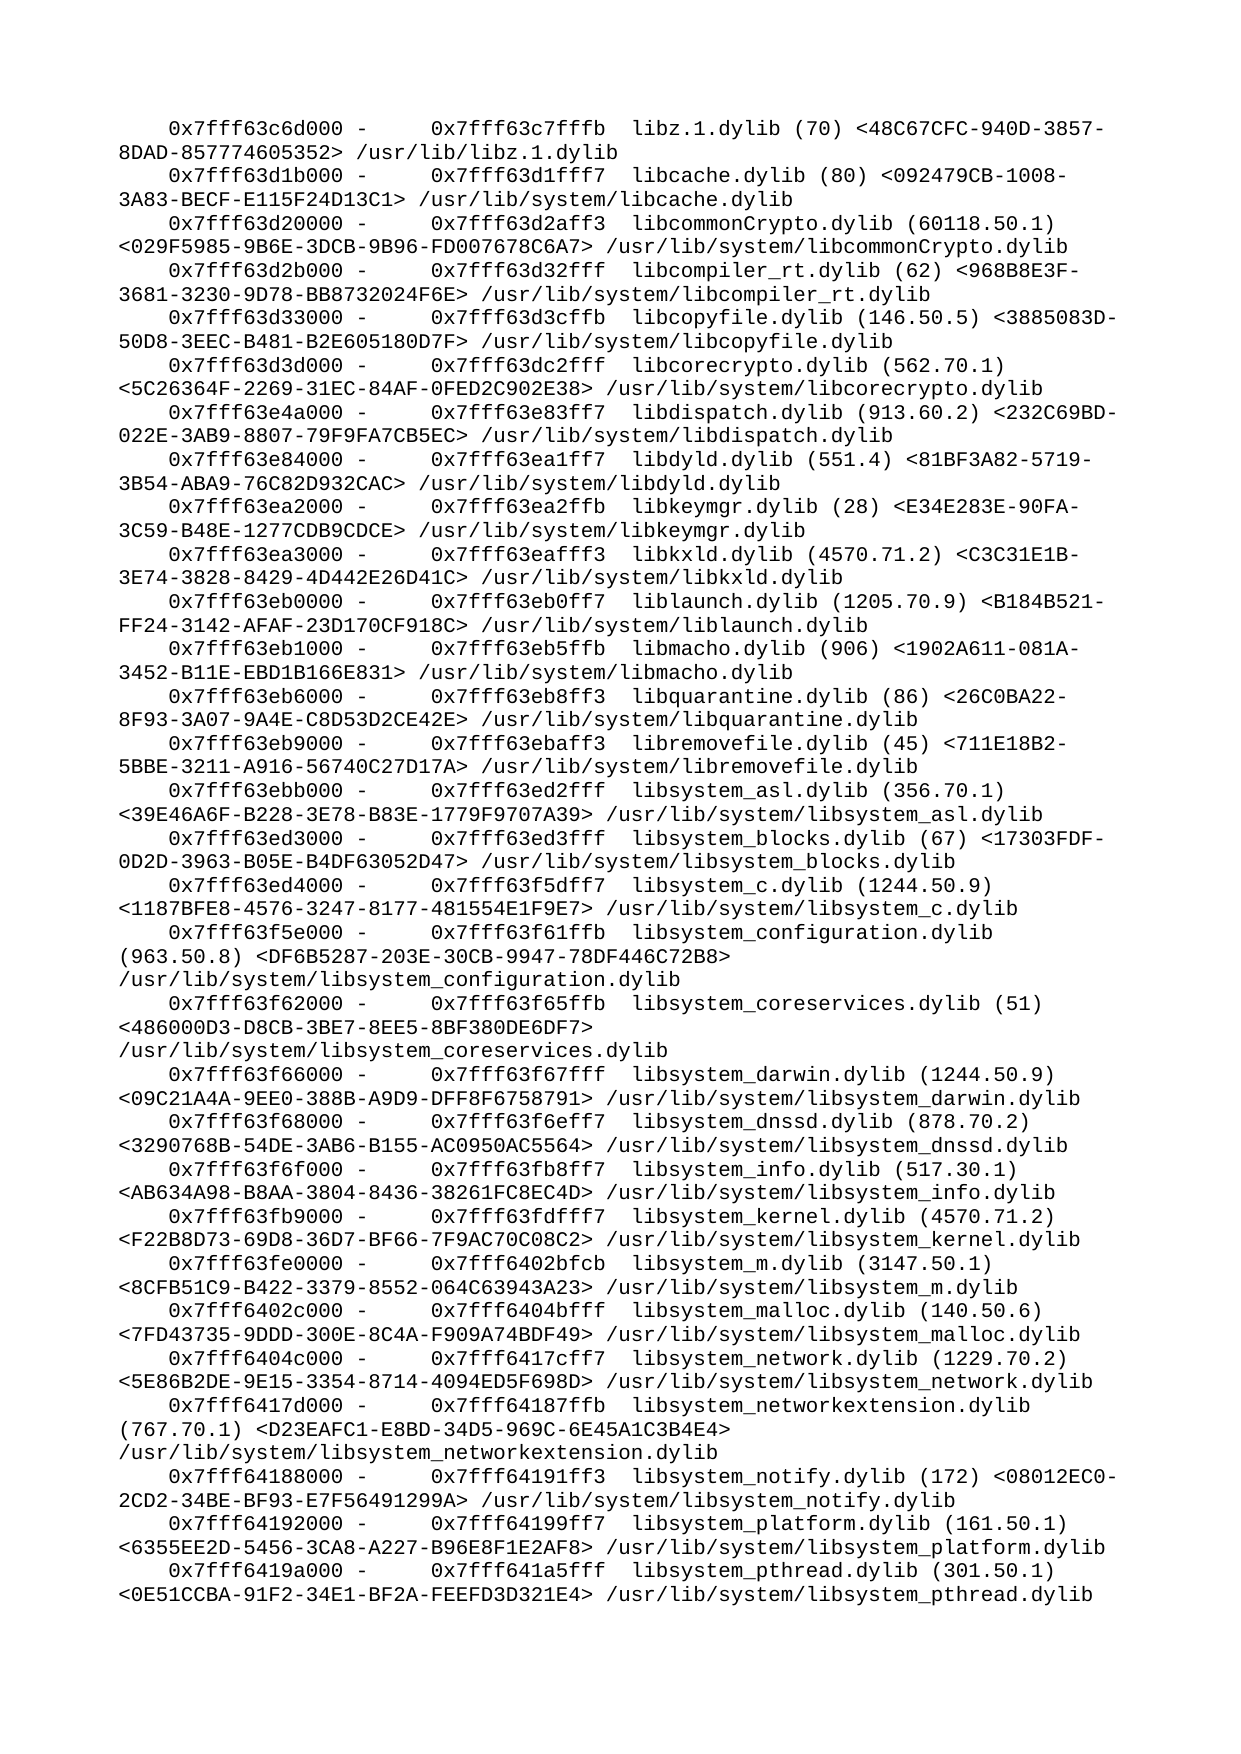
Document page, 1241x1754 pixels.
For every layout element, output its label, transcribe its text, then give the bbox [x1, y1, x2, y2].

text 0x7fff63ebb000 - 0x7fff63ed2fff libsystem_asl.dylib (356.70.1) <39E46A6F-B228-3E78-B83E-1779F9707A39> /usr/lib/system/libsystem_asl.dylib [118, 780, 1122, 827]
text 0x7fff63fb9000 - 0x7fff63fdfff7 libsystem_kernel.dylib (4570.71.2) <F22B8D73-69D8-36D7-BF66-7F9AC70C08C2> /usr/lib/system/libsystem_kernel.dylib [118, 1206, 1122, 1253]
text 0x7fff63f66000 - 0x7fff63f67fff libsystem_darwin.dylib (1244.50.9) <09C21A4A-9EE0-388B-A9D9-DFF8F6758791> /usr/lib/system/libsystem_darwin.dylib [118, 1064, 1122, 1111]
text 0x7fff6402c000 - 0x7fff6404bfff libsystem_malloc.dylib (140.50.6) <7FD43735-9DDD-300E-8C4A-F909A74BDF49> /usr/lib/system/libsystem_malloc.dylib [118, 1300, 1122, 1348]
text 0x7fff63eb6000 - 0x7fff63eb8ff3 libquarantine.dylib (86) <26C0BA22-8F93-3A07-9A4E-C8D53D2CE42E> /usr/lib/system/libquarantine.dylib [118, 686, 1122, 733]
text 0x7fff63eb9000 - 0x7fff63ebaff3 libremovefile.dylib (45) <711E18B2-5BBE-3211-A916-56740C27D17A> /usr/lib/system/libremovefile.dylib [118, 733, 1122, 780]
text 0x7fff6417d000 - 0x7fff64187ffb libsystem_networkextension.dylib (767.70.1) <D23EAFC1-E8BD-34D5-969C-6E45A1C3B4E4> /usr/lib/system/libsystem_networkextension.dylib [118, 1395, 1122, 1466]
text 0x7fff63eb1000 - 0x7fff63eb5ffb libmacho.dylib (906) <1902A611-081A-3452-B11E-EBD1B166E831> /usr/lib/system/libmacho.dylib [118, 638, 1122, 686]
text 0x7fff63e84000 - 0x7fff63ea1ff7 libdyld.dylib (551.4) <81BF3A82-5719-3B54-ABA9-76C82D932CAC> /usr/lib/system/libdyld.dylib [118, 449, 1122, 496]
text 0x7fff63d3d000 - 0x7fff63dc2fff libcorecrypto.dylib (562.70.1) <5C26364F-2269-31EC-84AF-0FED2C902E38> /usr/lib/system/libcorecrypto.dylib [118, 354, 1122, 402]
text 0x7fff63ea3000 - 0x7fff63eafff3 libkxld.dylib (4570.71.2) <C3C31E1B-3E74-3828-8429-4D442E26D41C> /usr/lib/system/libkxld.dylib [118, 544, 1122, 591]
text 0x7fff64188000 - 0x7fff64191ff3 libsystem_notify.dylib (172) <08012EC0-2CD2-34BE-BF93-E7F56491299A> /usr/lib/system/libsystem_notify.dylib [118, 1466, 1122, 1513]
text 0x7fff6419a000 - 0x7fff641a5fff libsystem_pthread.dylib (301.50.1) <0E51CCBA-91F2-34E1-BF2A-FEEFD3D321E4> /usr/lib/system/libsystem_pthread.dylib [118, 1561, 1122, 1608]
text 0x7fff63ed3000 - 0x7fff63ed3fff libsystem_blocks.dylib (67) <17303FDF-0D2D-3963-B05E-B4DF63052D47> /usr/lib/system/libsystem_blocks.dylib [118, 827, 1122, 875]
text 0x7fff63c6d000 - 0x7fff63c7fffb libz.1.dylib (70) <48C67CFC-940D-3857-8DAD-857774605352> /usr/lib/libz.1.dylib [118, 118, 1122, 165]
text 0x7fff63d20000 - 0x7fff63d2aff3 libcommonCrypto.dylib (60118.50.1) <029F5985-9B6E-3DCB-9B96-FD007678C6A7> /usr/lib/system/libcommonCrypto.dylib [118, 213, 1122, 260]
text 0x7fff63d33000 - 0x7fff63d3cffb libcopyfile.dylib (146.50.5) <3885083D-50D8-3EEC-B481-B2E605180D7F> /usr/lib/system/libcopyfile.dylib [118, 307, 1122, 354]
text 0x7fff63f5e000 - 0x7fff63f61ffb libsystem_configuration.dylib (963.50.8) <DF6B5287-203E-30CB-9947-78DF446C72B8> /usr/lib/system/libsystem_configuration.dylib [118, 922, 1122, 993]
text 0x7fff63ea2000 - 0x7fff63ea2ffb libkeymgr.dylib (28) <E34E283E-90FA-3C59-B48E-1277CDB9CDCE> /usr/lib/system/libkeymgr.dylib [118, 496, 1122, 544]
text 0x7fff64192000 - 0x7fff64199ff7 libsystem_platform.dylib (161.50.1) <6355EE2D-5456-3CA8-A227-B96E8F1E2AF8> /usr/lib/system/libsystem_platform.dylib [118, 1513, 1122, 1561]
text 0x7fff63fe0000 - 0x7fff6402bfcb libsystem_m.dylib (3147.50.1) <8CFB51C9-B422-3379-8552-064C63943A23> /usr/lib/system/libsystem_m.dylib [118, 1253, 1122, 1300]
text 0x7fff63f6f000 - 0x7fff63fb8ff7 libsystem_info.dylib (517.30.1) <AB634A98-B8AA-3804-8436-38261FC8EC4D> /usr/lib/system/libsystem_info.dylib [118, 1158, 1122, 1206]
text 0x7fff63d1b000 - 0x7fff63d1fff7 libcache.dylib (80) <092479CB-1008-3A83-BECF-E115F24D13C1> /usr/lib/system/libcache.dylib [118, 165, 1122, 213]
text 0x7fff63eb0000 - 0x7fff63eb0ff7 liblaunch.dylib (1205.70.9) <B184B521-FF24-3142-AFAF-23D170CF918C> /usr/lib/system/liblaunch.dylib [118, 591, 1122, 638]
text 0x7fff63e4a000 - 0x7fff63e83ff7 libdispatch.dylib (913.60.2) <232C69BD-022E-3AB9-8807-79F9FA7CB5EC> /usr/lib/system/libdispatch.dylib [118, 402, 1122, 449]
text 0x7fff63f62000 - 0x7fff63f65ffb libsystem_coreservices.dylib (51) <486000D3-D8CB-3BE7-8EE5-8BF380DE6DF7> /usr/lib/system/libsystem_coreservices.dylib [118, 993, 1122, 1064]
text 0x7fff63d2b000 - 0x7fff63d32fff libcompiler_rt.dylib (62) <968B8E3F-3681-3230-9D78-BB8732024F6E> /usr/lib/system/libcompiler_rt.dylib [118, 260, 1122, 307]
text 0x7fff63ed4000 - 0x7fff63f5dff7 libsystem_c.dylib (1244.50.9) <1187BFE8-4576-3247-8177-481554E1F9E7> /usr/lib/system/libsystem_c.dylib [118, 875, 1122, 922]
text 0x7fff63f68000 - 0x7fff63f6eff7 libsystem_dnssd.dylib (878.70.2) <3290768B-54DE-3AB6-B155-AC0950AC5564> /usr/lib/system/libsystem_dnssd.dylib [118, 1111, 1122, 1158]
text 0x7fff6404c000 - 0x7fff6417cff7 libsystem_network.dylib (1229.70.2) <5E86B2DE-9E15-3354-8714-4094ED5F698D> /usr/lib/system/libsystem_network.dylib [118, 1348, 1122, 1395]
